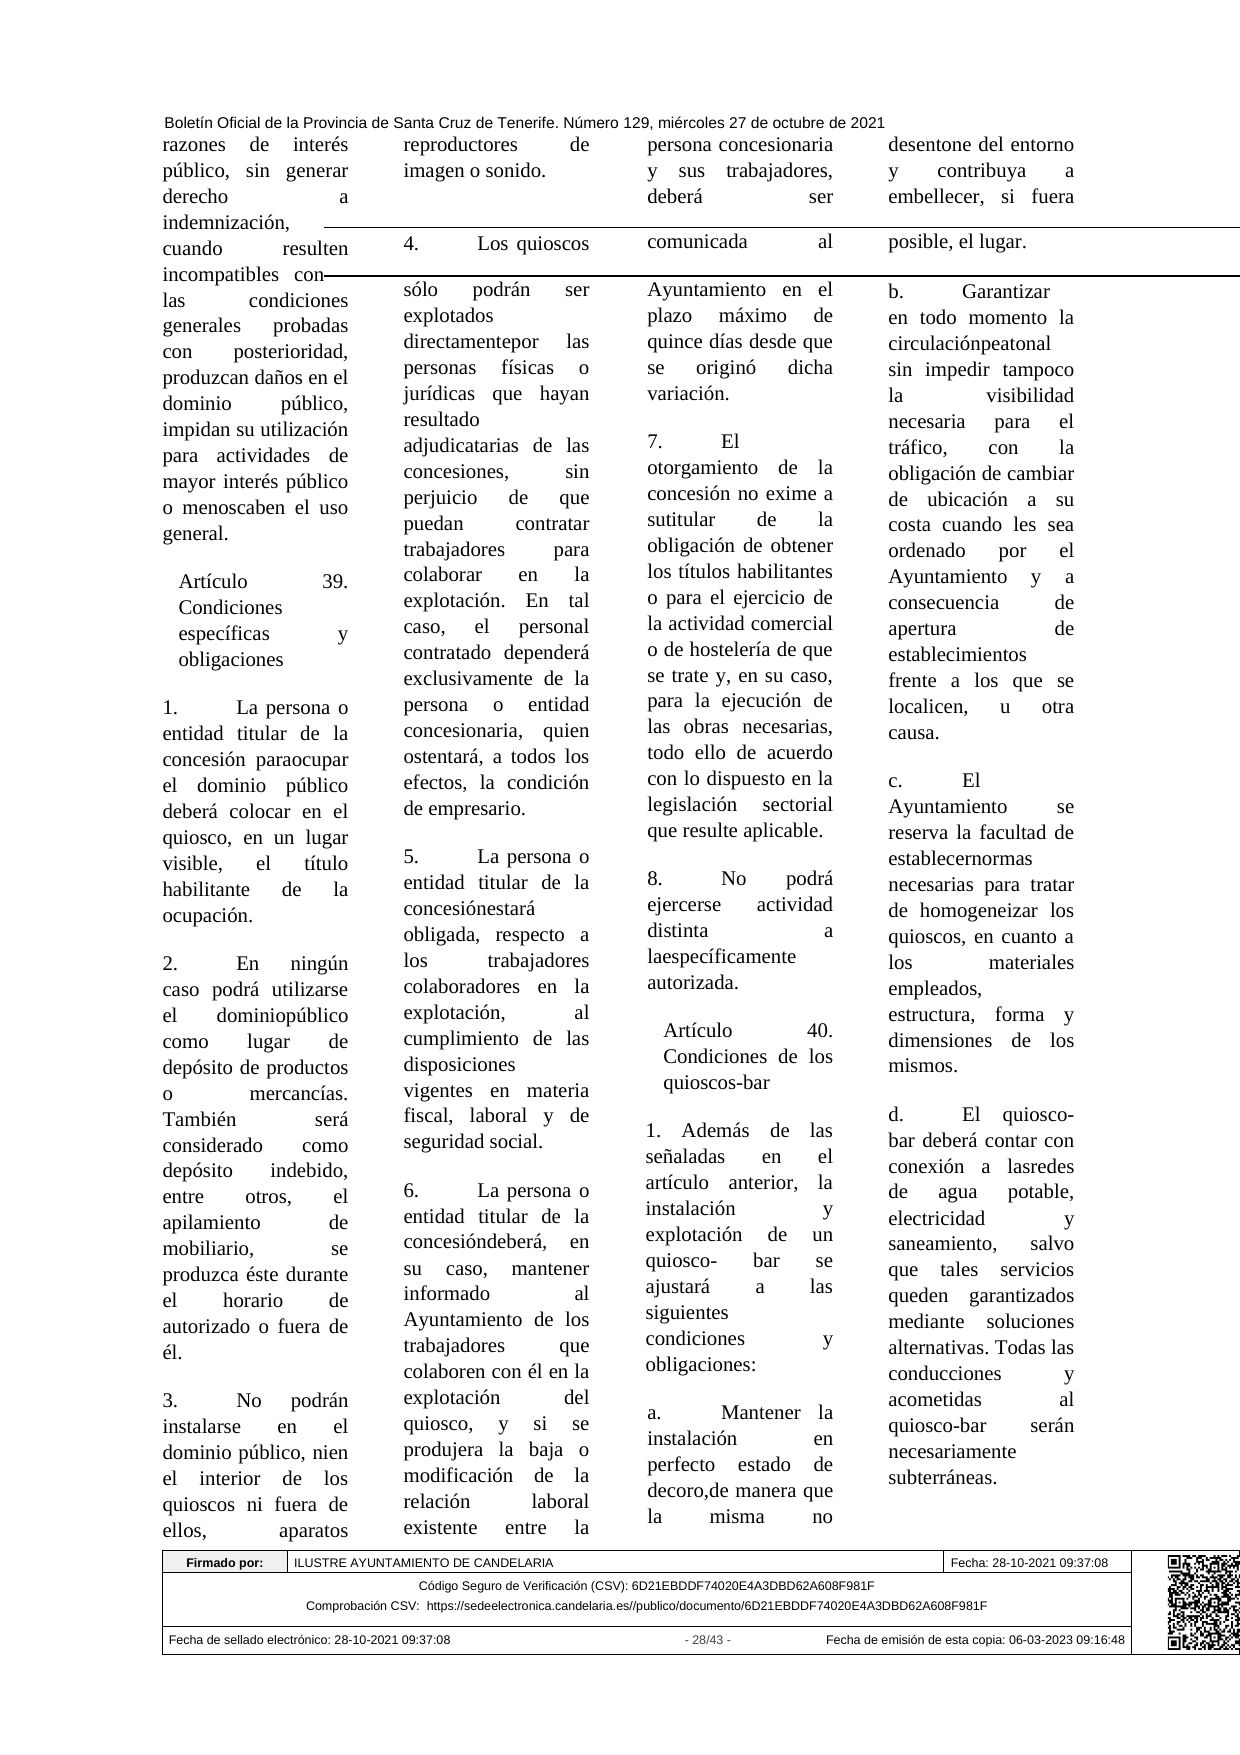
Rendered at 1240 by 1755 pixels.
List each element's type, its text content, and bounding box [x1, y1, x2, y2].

list Ayuntamiento en el plazo máximo de quince días desde que se originó dicha variación. [647, 277, 833, 405]
text Artículo 39. Condiciones específicas y obligaciones [178, 569, 348, 671]
list Los quioscos sólo podrán ser explotados directamentepor las personas físicas o jurídicas que hayan resultado adjudicatarias de las concesiones, sin perjuicio de que puedan contratar trabajadores para colaborar en la explotación. En tal caso, el personal contratado dependerá exclusivamente de la persona o entidad concesionaria, quien ostentará, a todos los efectos, la condición de empresario. [403, 228, 589, 275]
list La persona o entidad titular de la concesiónestará obligada, respecto a los trabajadores colaboradores en la explotación, al cumplimiento de las disposiciones vigentes en materia fiscal, laboral y de seguridad social. [403, 844, 589, 1153]
list No podrán instalarse en el dominio público, nien el interior de los quioscos ni fuera de ellos, aparatos [162, 1388, 348, 1542]
list razones de interés público, sin generar derecho a indemnización, cuando resulten incompatibles con las condiciones generales probadas con posterioridad, produzcan daños en el dominio público, impidan su utilización para actividades de mayor interés público o menoscaben el uso general. [162, 132, 348, 545]
list La persona o entidad titular de la concesióndeberá, en su caso, mantener informado al Ayuntamiento de los trabajadores que colaboren con él en la explotación del quiosco, y si se produjera la baja o modificación de la relación laboral existente entre la [403, 1178, 589, 1539]
list No podrá ejercerse actividad distinta a laespecíficamente autorizada. [647, 866, 833, 994]
list Garantizar en todo momento la circulaciónpeatonal sin impedir tampoco la visibilidad necesaria para el tráfico, con la obligación de cambiar de ubicación a su costa cuando les sea ordenado por el Ayuntamiento y a consecuencia de apertura de establecimientos frente a los que se localicen, u otra causa. [888, 277, 1074, 744]
list persona concesionaria y sus trabajadores, deberá ser [647, 132, 833, 227]
list reproductores de imagen o sonido. [403, 132, 589, 182]
list En ningún caso podrá utilizarse el dominiopúblico como lugar de depósito de productos o mercancías. También será considerado como depósito indebido, entre otros, el apilamiento de mobiliario, se produzca éste durante el horario de autorizado o fuera de él. [162, 951, 348, 1364]
list La persona o entidad titular de la concesión paraocupar el dominio público deberá colocar en el quiosco, en un lugar visible, el título habilitante de la ocupación. [162, 695, 348, 927]
list comunicada al [647, 228, 833, 275]
list desentone del entorno y contribuya a embellecer, si fuera [888, 132, 1074, 227]
list El Ayuntamiento se reserva la facultad de establecernormas necesarias para tratar de homogeneizar los quioscos, en cuanto a los materiales empleados, estructura, forma y dimensiones de los mismos. [888, 768, 1074, 1077]
list El quiosco-bar deberá contar con conexión a lasredes de agua potable, electricidad y saneamiento, salvo que tales servicios queden garantizados mediante soluciones alternativas. Todas las conducciones y acometidas al quiosco-bar serán necesariamente subterráneas. [888, 1102, 1074, 1489]
text 1. Además de las señaladas en el artículo anterior, la instalación y explotación de un quiosco- bar se ajustará a las siguientes condiciones y obligaciones: [645, 1118, 833, 1376]
list Los quioscos sólo podrán ser explotados directamentepor las personas físicas o jurídicas que hayan resultado adjudicatarias de las concesiones, sin perjuicio de que puedan contratar trabajadores para colaborar en la explotación. En tal caso, el personal contratado dependerá exclusivamente de la persona o entidad concesionaria, quien ostentará, a todos los efectos, la condición de empresario. [403, 277, 589, 820]
list posible, el lugar. [888, 228, 1074, 253]
list El otorgamiento de la concesión no exime a sutitular de la obligación de obtener los títulos habilitantes o para el ejercicio de la actividad comercial o de hostelería de que se trate y, en su caso, para la ejecución de las obras necesarias, todo ello de acuerdo con lo dispuesto en la legislación sectorial que resulte aplicable. [647, 429, 833, 842]
list Mantener la instalación en perfecto estado de decoro,de manera que la misma no [647, 1400, 833, 1528]
text Artículo 40. Condiciones de los quioscos-bar [663, 1018, 833, 1094]
